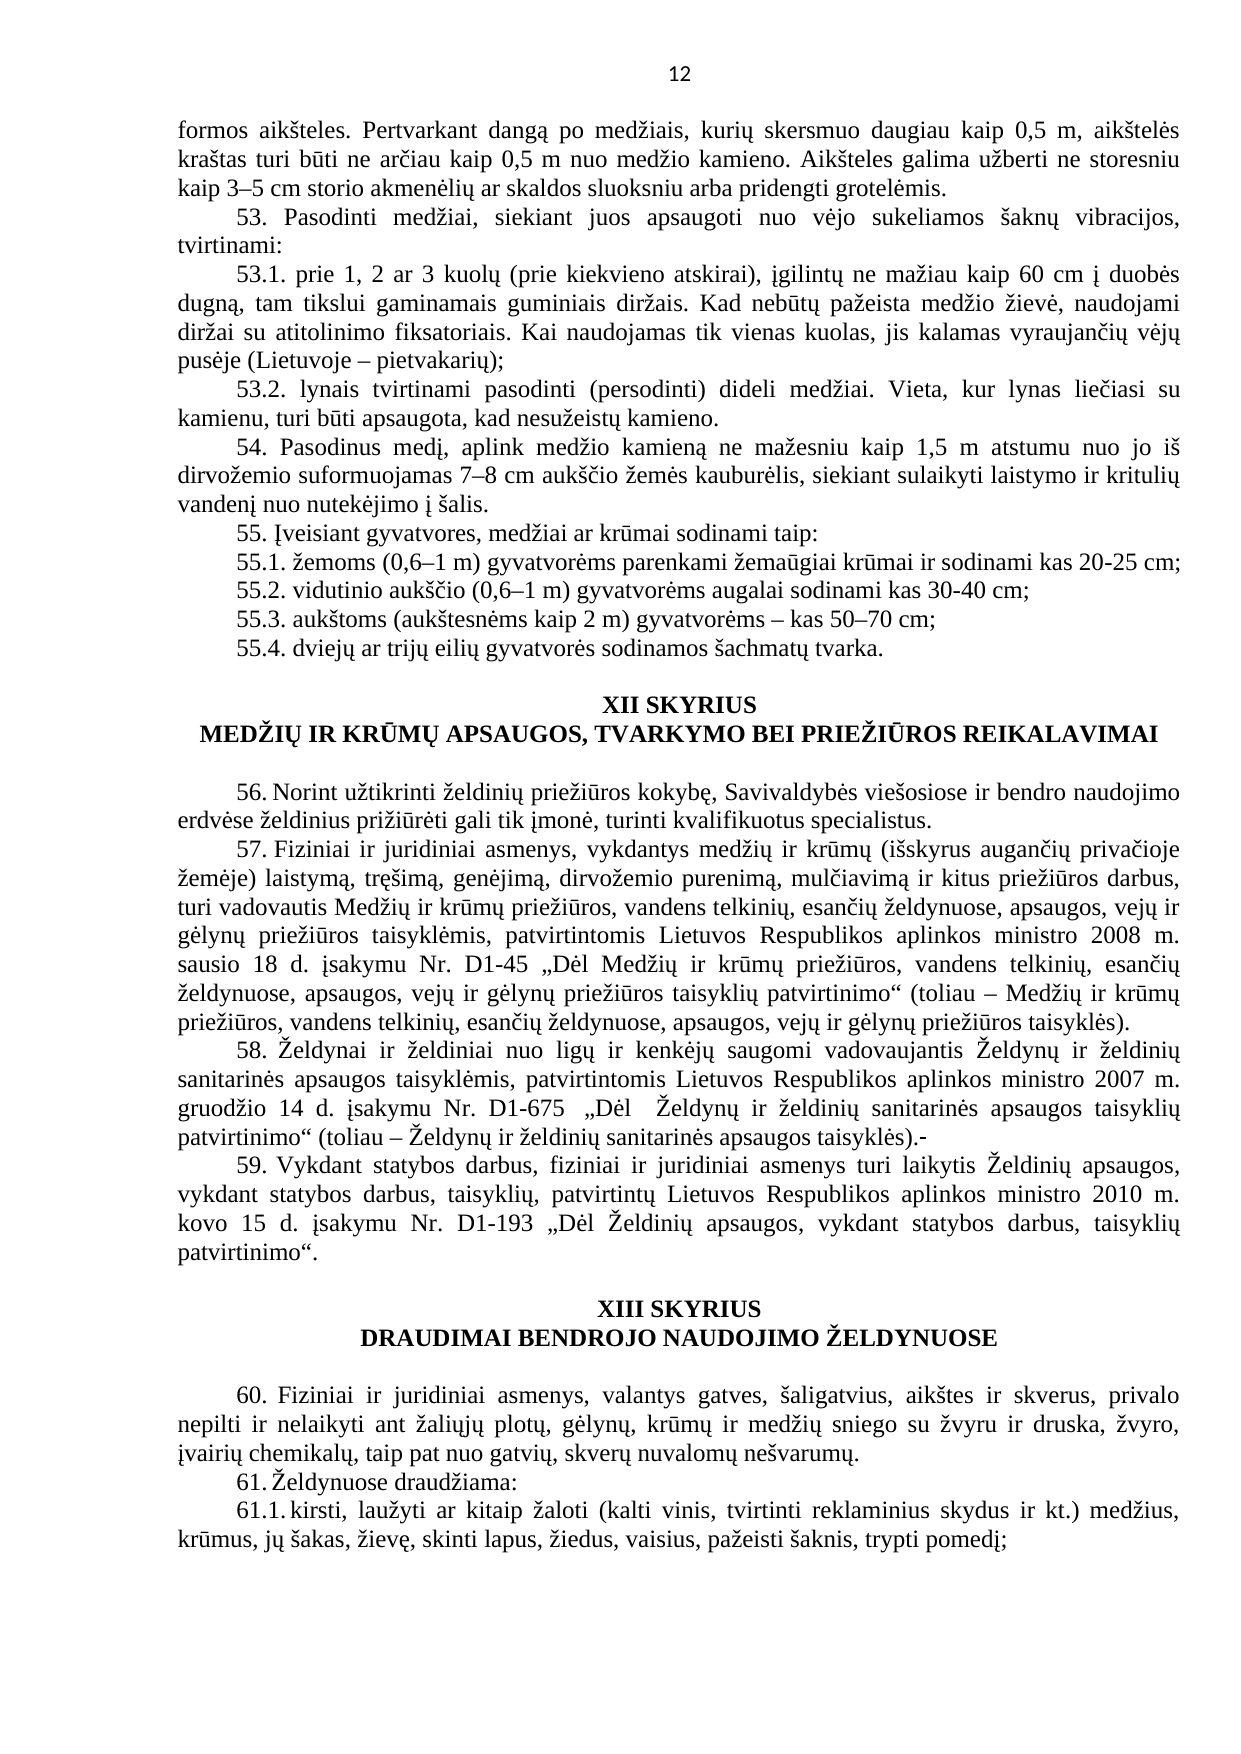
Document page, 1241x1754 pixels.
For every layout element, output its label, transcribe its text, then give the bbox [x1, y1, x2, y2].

text XIII SKYRIUS [177, 1294, 1181, 1323]
text 53.1. prie 1, 2 ar 3 kuolų (prie kiekvieno atskirai), įgilintų ne mažiau kaip 60 cm į duobės dugną, tam tikslui gaminamais guminiais diržais. Kad nebūtų pažeista medžio žievė, naudojami diržai su atitolinimo fiksatoriais. Kai naudojamas tik vienas kuolas, jis kalamas vyraujančių vėjų pusėje (Lietuvoje – pietvakarių); [177, 259, 1181, 374]
text 55.4. dviejų ar trijų eilių gyvatvorės sodinamos šachmatų tvarka. [177, 633, 1181, 662]
text 55. Įveisiant gyvatvores, medžiai ar krūmai sodinami taip: [177, 518, 1181, 547]
text 53. Pasodinti medžiai, siekiant juos apsaugoti nuo vėjo sukeliamos šaknų vibracijos, tvirtinami: [177, 202, 1181, 259]
text 55.1. žemoms (0,6–1 m) gyvatvorėms parenkami žemaūgiai krūmai ir sodinami kas 20‑25 cm; [177, 547, 1181, 576]
text 55.2. vidutinio aukščio (0,6–1 m) gyvatvorėms augalai sodinami kas 30-40 cm; [177, 576, 1181, 604]
text 53.2. lynais tvirtinami pasodinti (persodinti) dideli medžiai. Vieta, kur lynas liečiasi su kamienu, turi būti apsaugota, kad nesužeistų kamieno. [177, 374, 1181, 432]
text 61. Želdynuose draudžiama: [177, 1467, 1181, 1496]
text XII SKYRIUS [177, 691, 1181, 719]
text formos aikšteles. Pertvarkant dangą po medžiais, kurių skersmuo daugiau kaip 0,5 m, aikštelės kraštas turi būti ne arčiau kaip 0,5 m nuo medžio kamieno. Aikšteles galima užberti ne storesniu kaip 3–5 cm storio akmenėlių ar skaldos sluoksniu arba pridengti grotelėmis. [177, 116, 1181, 202]
text 61.1. kirsti, laužyti ar kitaip žaloti (kalti vinis, tvirtinti reklaminius skydus ir kt.) medžius, krūmus, jų šakas, žievę, skinti lapus, žiedus, vaisius, pažeisti šaknis, trypti pomedį; [177, 1496, 1181, 1553]
text 56. Norint užtikrinti želdinių priežiūros kokybę, Savivaldybės viešosiose ir bendro naudojimo erdvėse želdinius prižiūrėti gali tik įmonė, turinti kvalifikuotus specialistus. [177, 777, 1181, 834]
text 60. Fiziniai ir juridiniai asmenys, valantys gatves, šaligatvius, aikštes ir skverus, privalo nepilti ir nelaikyti ant žaliųjų plotų, gėlynų, krūmų ir medžių sniego su žvyru ir druska, žvyro, įvairių chemikalų, taip pat nuo gatvių, skverų nuvalomų nešvarumų. [177, 1381, 1181, 1467]
text 54. Pasodinus medį, aplink medžio kamieną ne mažesniu kaip 1,5 m atstumu nuo jo iš dirvožemio suformuojamas 7–8 cm aukščio žemės kauburėlis, siekiant sulaikyti laistymo ir kritulių vandenį nuo nutekėjimo į šalis. [177, 432, 1181, 518]
text 55.3. aukštoms (aukštesnėms kaip 2 m) gyvatvorėms – kas 50–70 cm; [177, 604, 1181, 633]
text 58. Želdynai ir želdiniai nuo ligų ir kenkėjų saugomi vadovaujantis Želdynų ir želdinių sanitarinės apsaugos taisyklėmis, patvirtintomis Lietuvos Respublikos aplinkos ministro 2007 m. gruodžio 14 d. įsakymu Nr. D1-675 „Dėl Želdynų ir želdinių sanitarinės apsaugos taisyklių patvirtinimo“ (toliau – Želdynų ir želdinių sanitarinės apsaugos taisyklės). [177, 1036, 1181, 1151]
text 59. Vykdant statybos darbus, fiziniai ir juridiniai asmenys turi laikytis Želdinių apsaugos, vykdant statybos darbus, taisyklių, patvirtintų Lietuvos Respublikos aplinkos ministro 2010 m. kovo 15 d. įsakymu Nr. D1-193 „Dėl Želdinių apsaugos, vykdant statybos darbus, taisyklių patvirtinimo“. [177, 1151, 1181, 1266]
text MEDŽIŲ IR KRŪMŲ APSAUGOS, TVARKYMO BEI PRIEŽIŪROS REIKALAVIMAI [177, 719, 1181, 748]
text DRAUDIMAI BENDROJO NAUDOJIMO ŽELDYNUOSE [177, 1323, 1181, 1352]
text 57. Fiziniai ir juridiniai asmenys, vykdantys medžių ir krūmų (išskyrus augančių privačioje žemėje) laistymą, tręšimą, genėjimą, dirvožemio purenimą, mulčiavimą ir kitus priežiūros darbus, turi vadovautis Medžių ir krūmų priežiūros, vandens telkinių, esančių želdynuose, apsaugos, vejų ir gėlynų priežiūros taisyklėmis, patvirtintomis Lietuvos Respublikos aplinkos ministro 2008 m. sausio 18 d. įsakymu Nr. D1-45 „Dėl Medžių ir krūmų priežiūros, vandens telkinių, esančių želdynuose, apsaugos, vejų ir gėlynų priežiūros taisyklių patvirtinimo“ (toliau – Medžių ir krūmų priežiūros, vandens telkinių, esančių želdynuose, apsaugos, vejų ir gėlynų priežiūros taisyklės). [177, 834, 1181, 1036]
